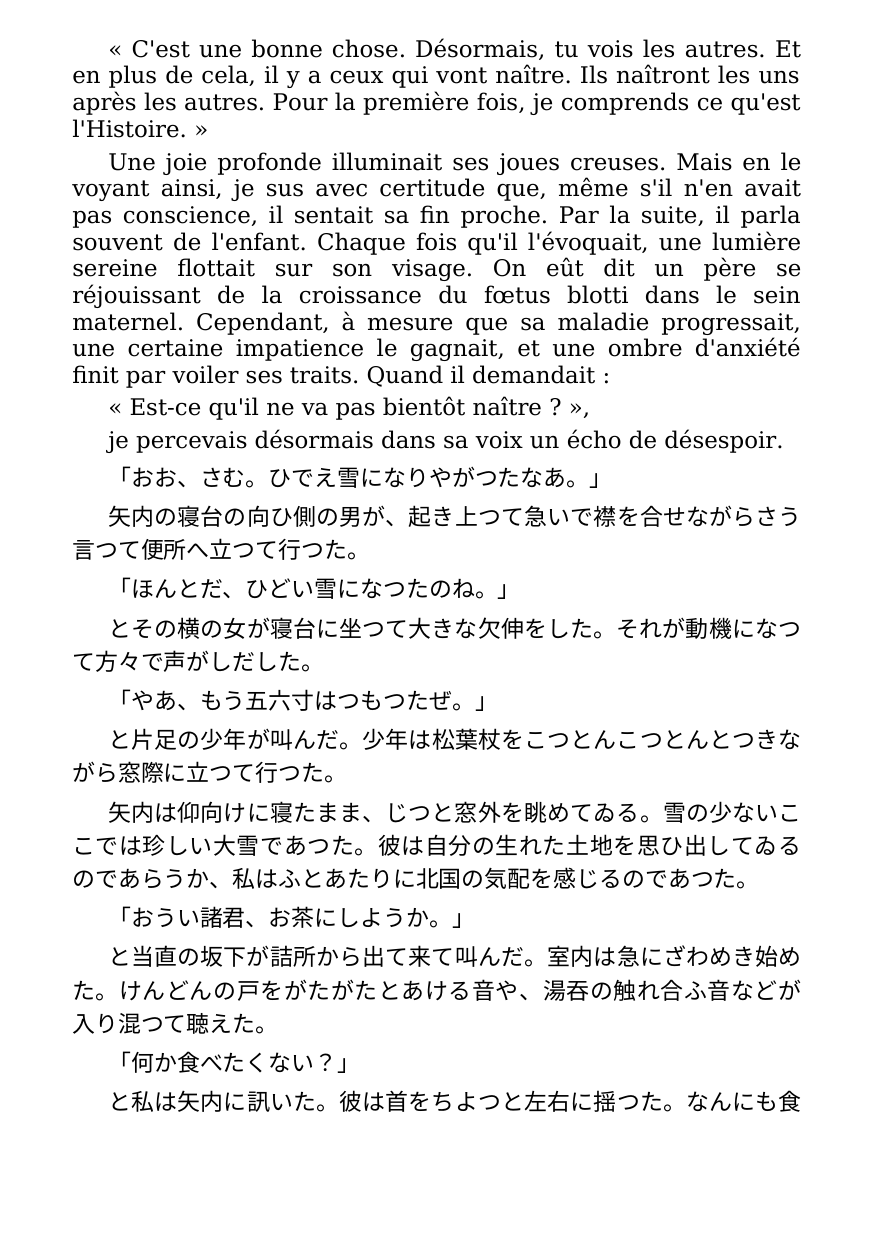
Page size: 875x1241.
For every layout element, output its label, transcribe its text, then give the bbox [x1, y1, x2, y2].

text 「何か食べたくない？」 [72, 1045, 802, 1078]
text « C'est une bonne chose. Désormais, tu vois les autres. Et en plus de cela, il y a ceux qui vont naître. Ils naîtront les uns après les autres. Pour la première fois, je comprends ce qu'est l'Histoire. » [72, 36, 802, 143]
text 「おうい諸君、お茶にしようか。」 [72, 900, 802, 933]
text Une joie profonde illuminait ses joues creuses. Mais en le voyant ainsi, je sus avec certitude que, même s'il n'en avait pas conscience, il sentait sa fin proche. Par la suite, il parla souvent de l'enfant. Chaque fois qu'il l'évoquait, une lumière sereine flottait sur son visage. On eût dit un père se réjouissant de la croissance du fœtus blotti dans le sein maternel. Cependant, à mesure que sa maladie progressait, une certaine impatience le gagnait, et une ombre d'anxiété finit par voiler ses traits. Quand il demandait : [72, 149, 802, 389]
text 矢内は仰向けに寝たまま、じつと窓外を眺めてゐる。雪の少ないここでは珍しい大雪であつた。彼は自分の生れた土地を思ひ出してゐるのであらうか、私はふとあたりに北国の気配を感じるのであつた。 [72, 794, 802, 894]
text 「やあ、もう五六寸はつもつたぜ。」 [72, 683, 802, 716]
text とその横の女が寝台に坐つて大きな欠伸をした。それが動機になつて方々で声がしだした。 [72, 611, 802, 677]
text と私は矢内に訊いた。彼は首をちよつと左右に揺つた。なんにも食 [72, 1084, 802, 1117]
text je percevais désormais dans sa voix un écho de désespoir. [72, 427, 802, 454]
text 「おお、さむ。ひでえ雪になりやがつたなあ。」 [72, 460, 802, 493]
text と片足の少年が叫んだ。少年は松葉杖をこつとんこつとんとつきながら窓際に立つて行つた。 [72, 722, 802, 788]
text 「ほんとだ、ひどい雪になつたのね。」 [72, 571, 802, 604]
text 矢内の寝台の向ひ側の男が、起き上つて急いで襟を合せながらさう言つて便所へ立つて行つた。 [72, 499, 802, 565]
text と当直の坂下が詰所から出て来て叫んだ。室内は急にざわめき始めた。けんどんの戸をがたがたとあける音や、湯吞の触れ合ふ音などが入り混つて聴えた。 [72, 939, 802, 1039]
text « Est-ce qu'il ne va pas bientôt naître ? », [72, 394, 802, 421]
